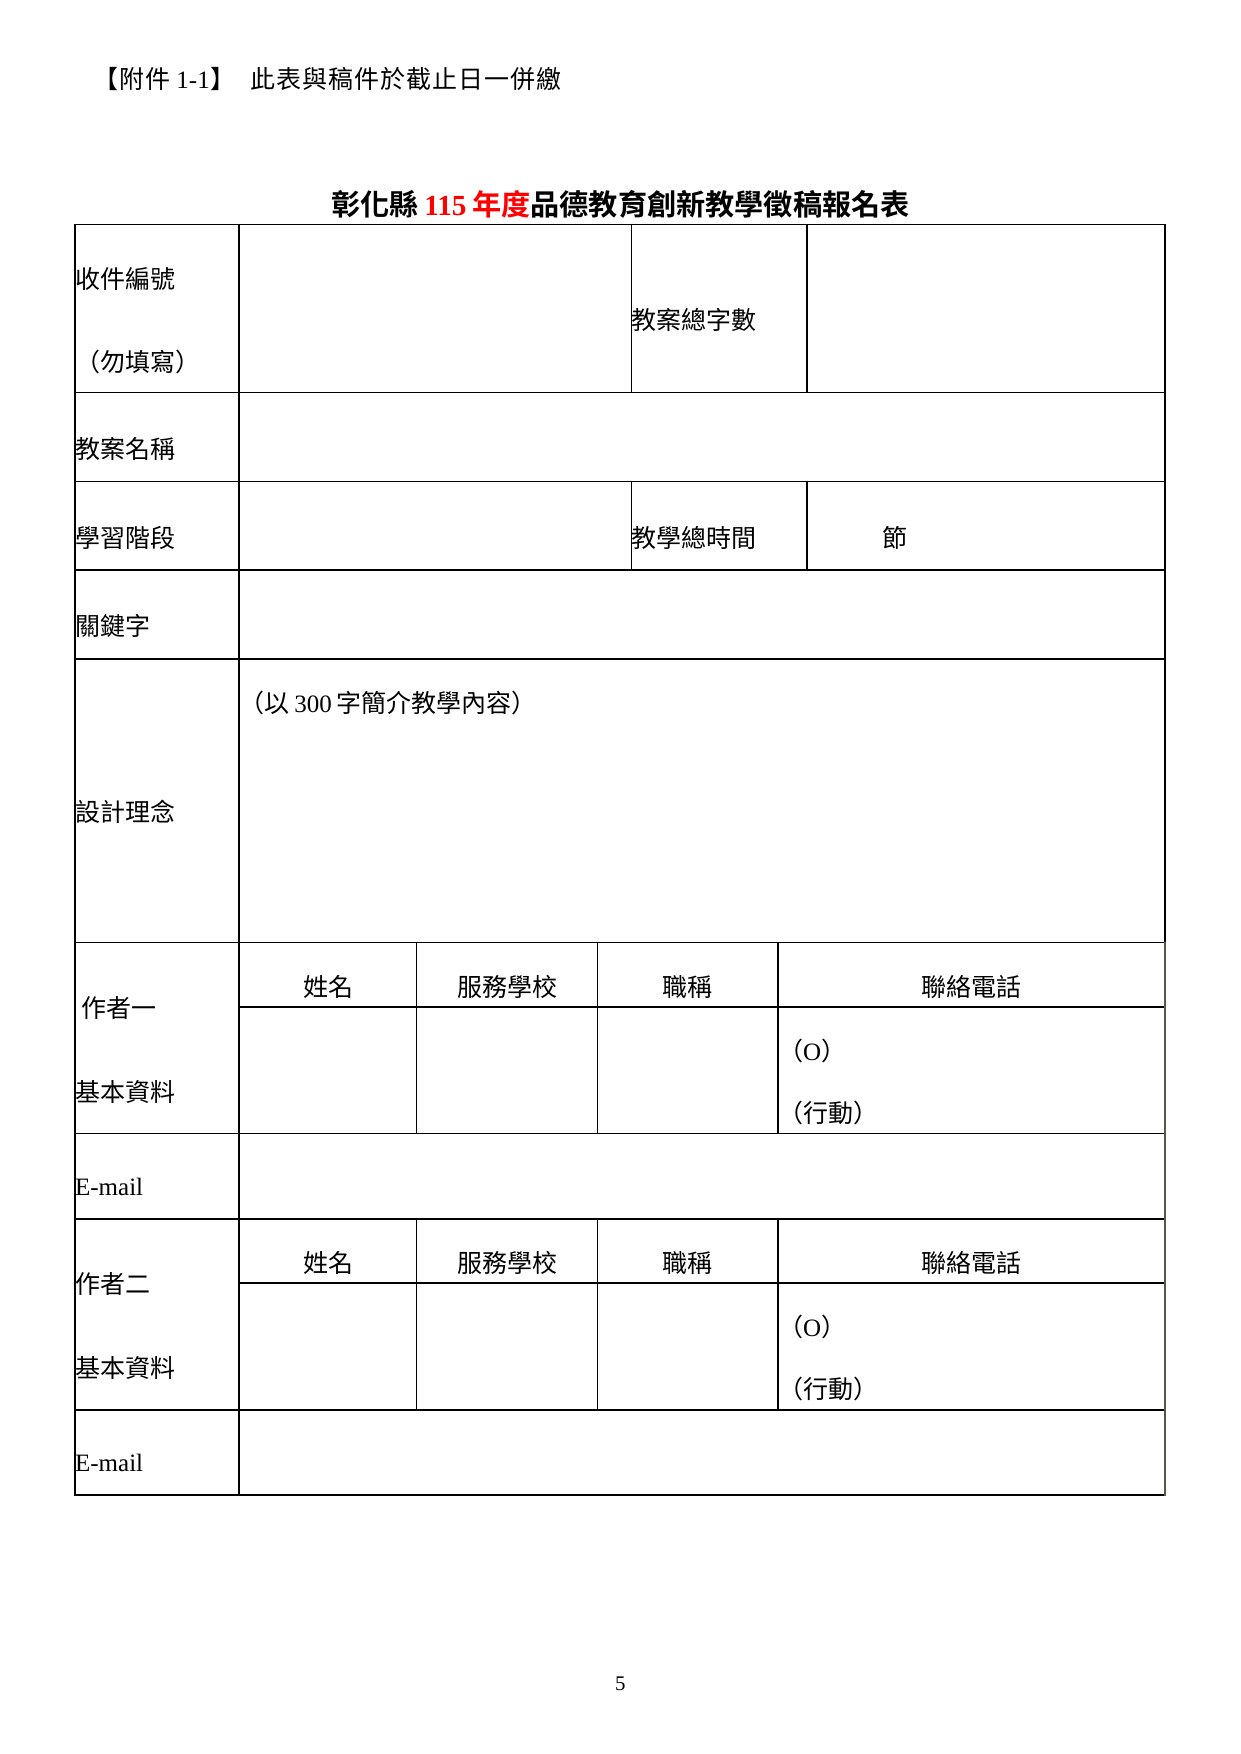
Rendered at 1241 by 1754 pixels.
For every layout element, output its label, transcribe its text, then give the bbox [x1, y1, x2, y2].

table_cell 學習階段 [76, 482, 238, 569]
table_cell E-mail [76, 1134, 238, 1218]
table_cell E-mail [76, 1411, 238, 1494]
table_cell [240, 1134, 1164, 1218]
text 彰化縣115年度品德教育創新教學徵稿報名表 [75, 161, 1165, 223]
table_cell [240, 482, 631, 569]
table_cell 聯絡電話 [779, 1220, 1164, 1282]
table_cell 關鍵字 [76, 571, 238, 658]
table_cell 姓名 [240, 943, 416, 1006]
table_cell 教案名稱 [76, 393, 238, 481]
table_cell 姓名 [240, 1220, 416, 1282]
text 【附件1-1】 此表與稿件於截止日一併繳交 [93, 59, 562, 94]
table_header [240, 225, 631, 392]
table_cell 職稱 [598, 1220, 777, 1282]
table_cell [598, 1284, 777, 1409]
table_cell [417, 1284, 597, 1409]
table_cell （O） （行動） [779, 1008, 1164, 1133]
table_cell [240, 1008, 416, 1133]
table_cell [417, 1008, 597, 1133]
table_cell [598, 1008, 777, 1133]
table_cell 職稱 [598, 943, 777, 1006]
table_header [808, 225, 1164, 392]
table_header 收件編號 （勿填寫） [76, 225, 238, 392]
table_cell 教學總時間 [632, 482, 806, 569]
table_cell [240, 571, 1164, 658]
table_cell 設計理念 [76, 660, 238, 942]
table_cell 作者一 基本資料 [76, 943, 238, 1133]
table_cell [240, 393, 1164, 481]
table_cell [240, 1284, 416, 1409]
table_cell 節 [808, 482, 1164, 569]
table_cell （O） （行動） [779, 1284, 1164, 1409]
table_cell 作者二 基本資料 [76, 1220, 238, 1409]
table_cell 服務學校 [417, 1220, 597, 1282]
table_cell [240, 1411, 1164, 1494]
table_cell 聯絡電話 [779, 943, 1164, 1006]
table_cell 服務學校 [417, 943, 597, 1006]
table_header 教案總字數 [632, 225, 806, 392]
table_cell （以300字簡介教學內容） [240, 660, 1164, 942]
